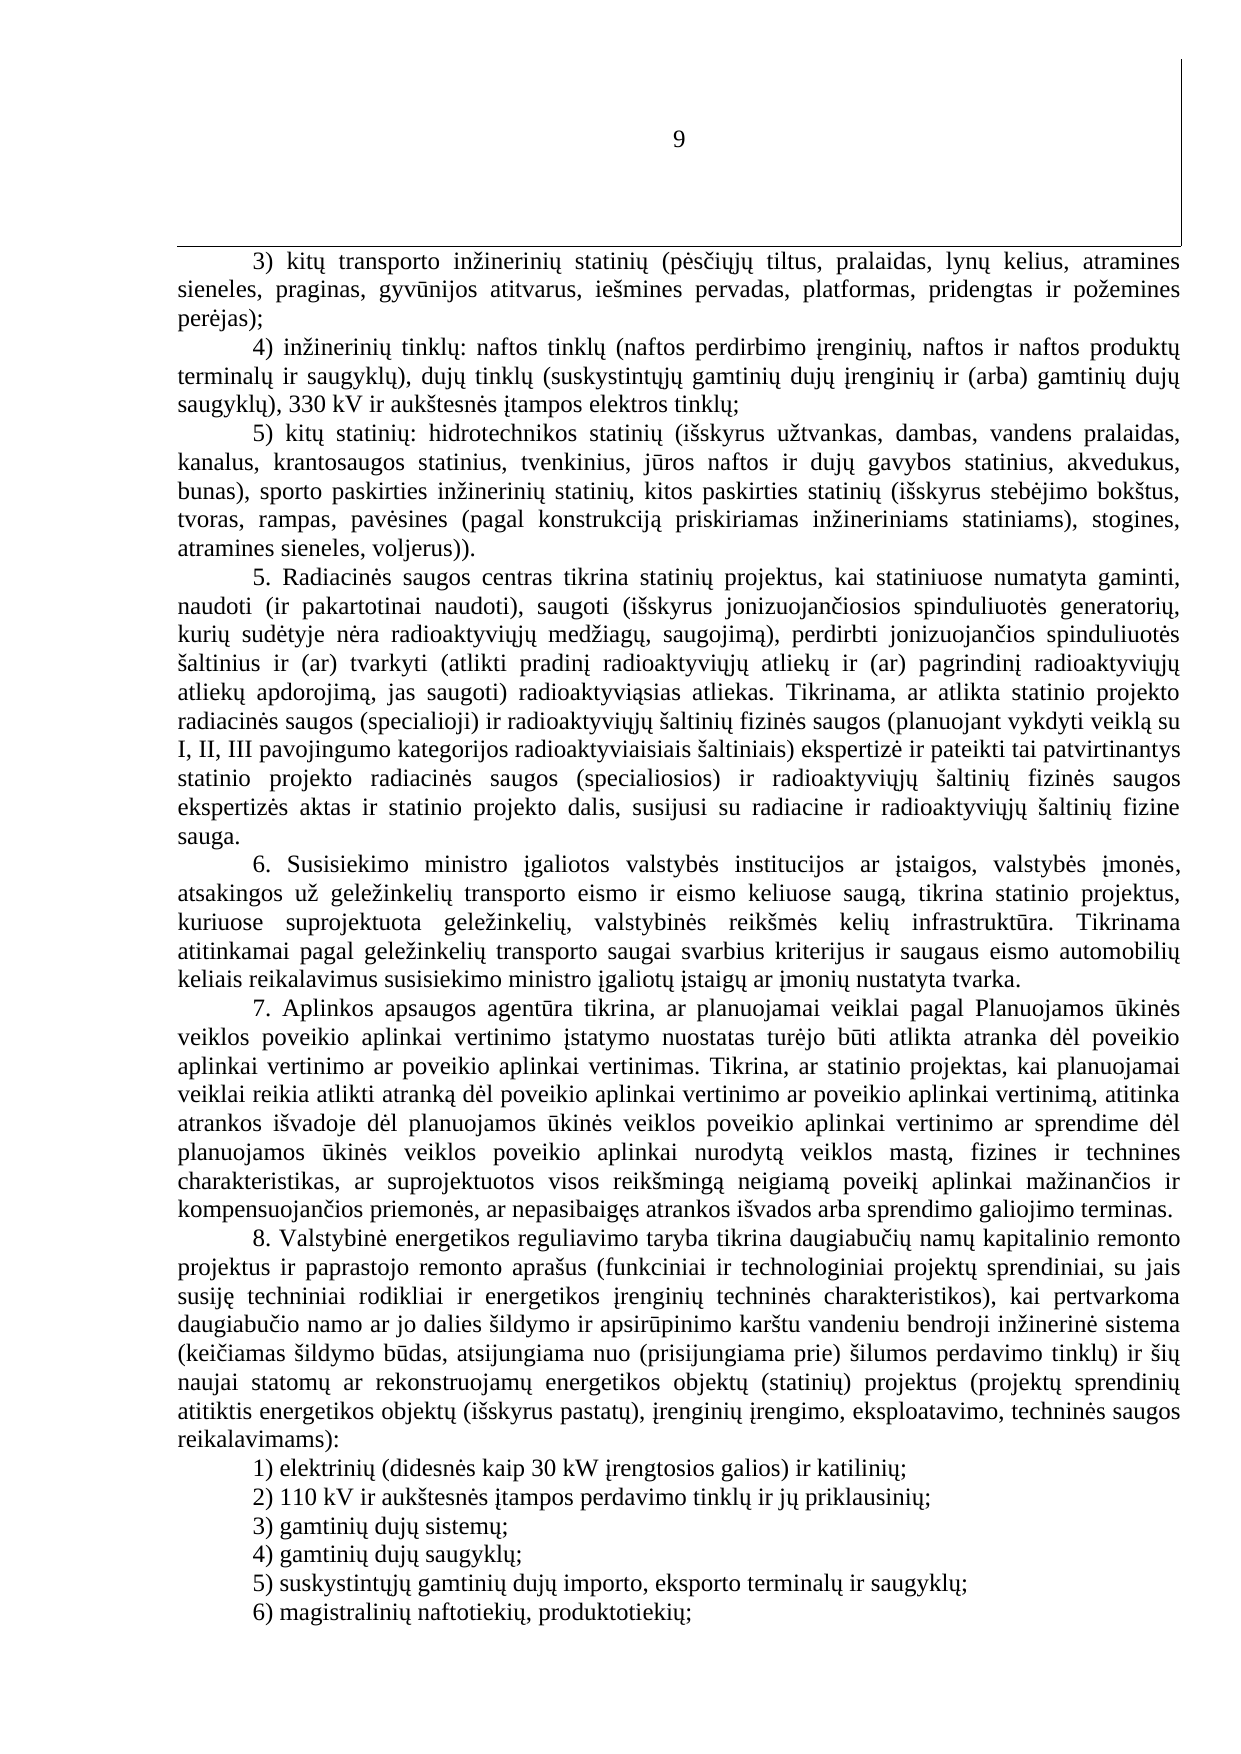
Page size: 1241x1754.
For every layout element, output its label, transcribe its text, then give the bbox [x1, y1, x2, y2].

text 5. Radiacinės saugos centras tikrina statinių projektus, kai statiniuose numatyta gaminti, naudoti (ir pakartotinai naudoti), saugoti (išskyrus jonizuojančiosios spinduliuotės generatorių, kurių sudėtyje nėra radioaktyviųjų medžiagų, saugojimą), perdirbti jonizuojančios spinduliuotės šaltinius ir (ar) tvarkyti (atlikti pradinį radioaktyviųjų atliekų ir (ar) pagrindinį radioaktyviųjų atliekų apdorojimą, jas saugoti) radioaktyviąsias atliekas. Tikrinama, ar atlikta statinio projekto radiacinės saugos (specialioji) ir radioaktyviųjų šaltinių fizinės saugos (planuojant vykdyti veiklą su I, II, III pavojingumo kategorijos radioaktyviaisiais šaltiniais) ekspertizė ir pateikti tai patvirtinantys statinio projekto radiacinės saugos (specialiosios) ir radioaktyviųjų šaltinių fizinės saugos ekspertizės aktas ir statinio projekto dalis, susijusi su radiacine ir radioaktyviųjų šaltinių fizine sauga. [177, 562, 1181, 849]
text 5) suskystintųjų gamtinių dujų importo, eksporto terminalų ir saugyklų; [177, 1568, 1181, 1597]
text 6. Susisiekimo ministro įgaliotos valstybės institucijos ar įstaigos, valstybės įmonės, atsakingos už geležinkelių transporto eismo ir eismo keliuose saugą, tikrina statinio projektus, kuriuose suprojektuota geležinkelių, valstybinės reikšmės kelių infrastruktūra. Tikrinama atitinkamai pagal geležinkelių transporto saugai svarbius kriterijus ir saugaus eismo automobilių keliais reikalavimus susisiekimo ministro įgaliotų įstaigų ar įmonių nustatyta tvarka. [177, 849, 1181, 993]
text 4) inžinerinių tinklų: naftos tinklų (naftos perdirbimo įrenginių, naftos ir naftos produktų terminalų ir saugyklų), dujų tinklų (suskystintųjų gamtinių dujų įrenginių ir (arba) gamtinių dujų saugyklų), 330 kV ir aukštesnės įtampos elektros tinklų; [177, 332, 1181, 418]
text 7. Aplinkos apsaugos agentūra tikrina, ar planuojamai veiklai pagal Planuojamos ūkinės veiklos poveikio aplinkai vertinimo įstatymo nuostatas turėjo būti atlikta atranka dėl poveikio aplinkai vertinimo ar poveikio aplinkai vertinimas. Tikrina, ar statinio projektas, kai planuojamai veiklai reikia atlikti atranką dėl poveikio aplinkai vertinimo ar poveikio aplinkai vertinimą, atitinka atrankos išvadoje dėl planuojamos ūkinės veiklos poveikio aplinkai vertinimo ar sprendime dėl planuojamos ūkinės veiklos poveikio aplinkai nurodytą veiklos mastą, fizines ir technines charakteristikas, ar suprojektuotos visos reikšmingą neigiamą poveikį aplinkai mažinančios ir kompensuojančios priemonės, ar nepasibaigęs atrankos išvados arba sprendimo galiojimo terminas. [177, 993, 1181, 1223]
text 3) kitų transporto inžinerinių statinių (pėsčiųjų tiltus, pralaidas, lynų kelius, atramines sieneles, praginas, gyvūnijos atitvarus, iešmines pervadas, platformas, pridengtas ir požemines perėjas); [177, 246, 1181, 332]
text 8. Valstybinė energetikos reguliavimo taryba tikrina daugiabučių namų kapitalinio remonto projektus ir paprastojo remonto aprašus (funkciniai ir technologiniai projektų sprendiniai, su jais susiję techniniai rodikliai ir energetikos įrenginių techninės charakteristikos), kai pertvarkoma daugiabučio namo ar jo dalies šildymo ir apsirūpinimo karštu vandeniu bendroji inžinerinė sistema (keičiamas šildymo būdas, atsijungiama nuo (prisijungiama prie) šilumos perdavimo tinklų) ir šių naujai statomų ar rekonstruojamų energetikos objektų (statinių) projektus (projektų sprendinių atitiktis energetikos objektų (išskyrus pastatų), įrenginių įrengimo, eksploatavimo, techninės saugos reikalavimams): [177, 1223, 1181, 1453]
text 2) 110 kV ir aukštesnės įtampos perdavimo tinklų ir jų priklausinių; [177, 1482, 1181, 1511]
text 6) magistralinių naftotiekių, produktotiekių; [177, 1597, 1181, 1626]
text 1) elektrinių (didesnės kaip 30 kW įrengtosios galios) ir katilinių; [177, 1453, 1181, 1482]
text 4) gamtinių dujų saugyklų; [177, 1539, 1181, 1568]
text 3) gamtinių dujų sistemų; [177, 1511, 1181, 1539]
text 5) kitų statinių: hidrotechnikos statinių (išskyrus užtvankas, dambas, vandens pralaidas, kanalus, krantosaugos statinius, tvenkinius, jūros naftos ir dujų gavybos statinius, akvedukus, bunas), sporto paskirties inžinerinių statinių, kitos paskirties statinių (išskyrus stebėjimo bokštus, tvoras, rampas, pavėsines (pagal konstrukciją priskiriamas inžineriniams statiniams), stogines, atramines sieneles, voljerus)). [177, 418, 1181, 562]
